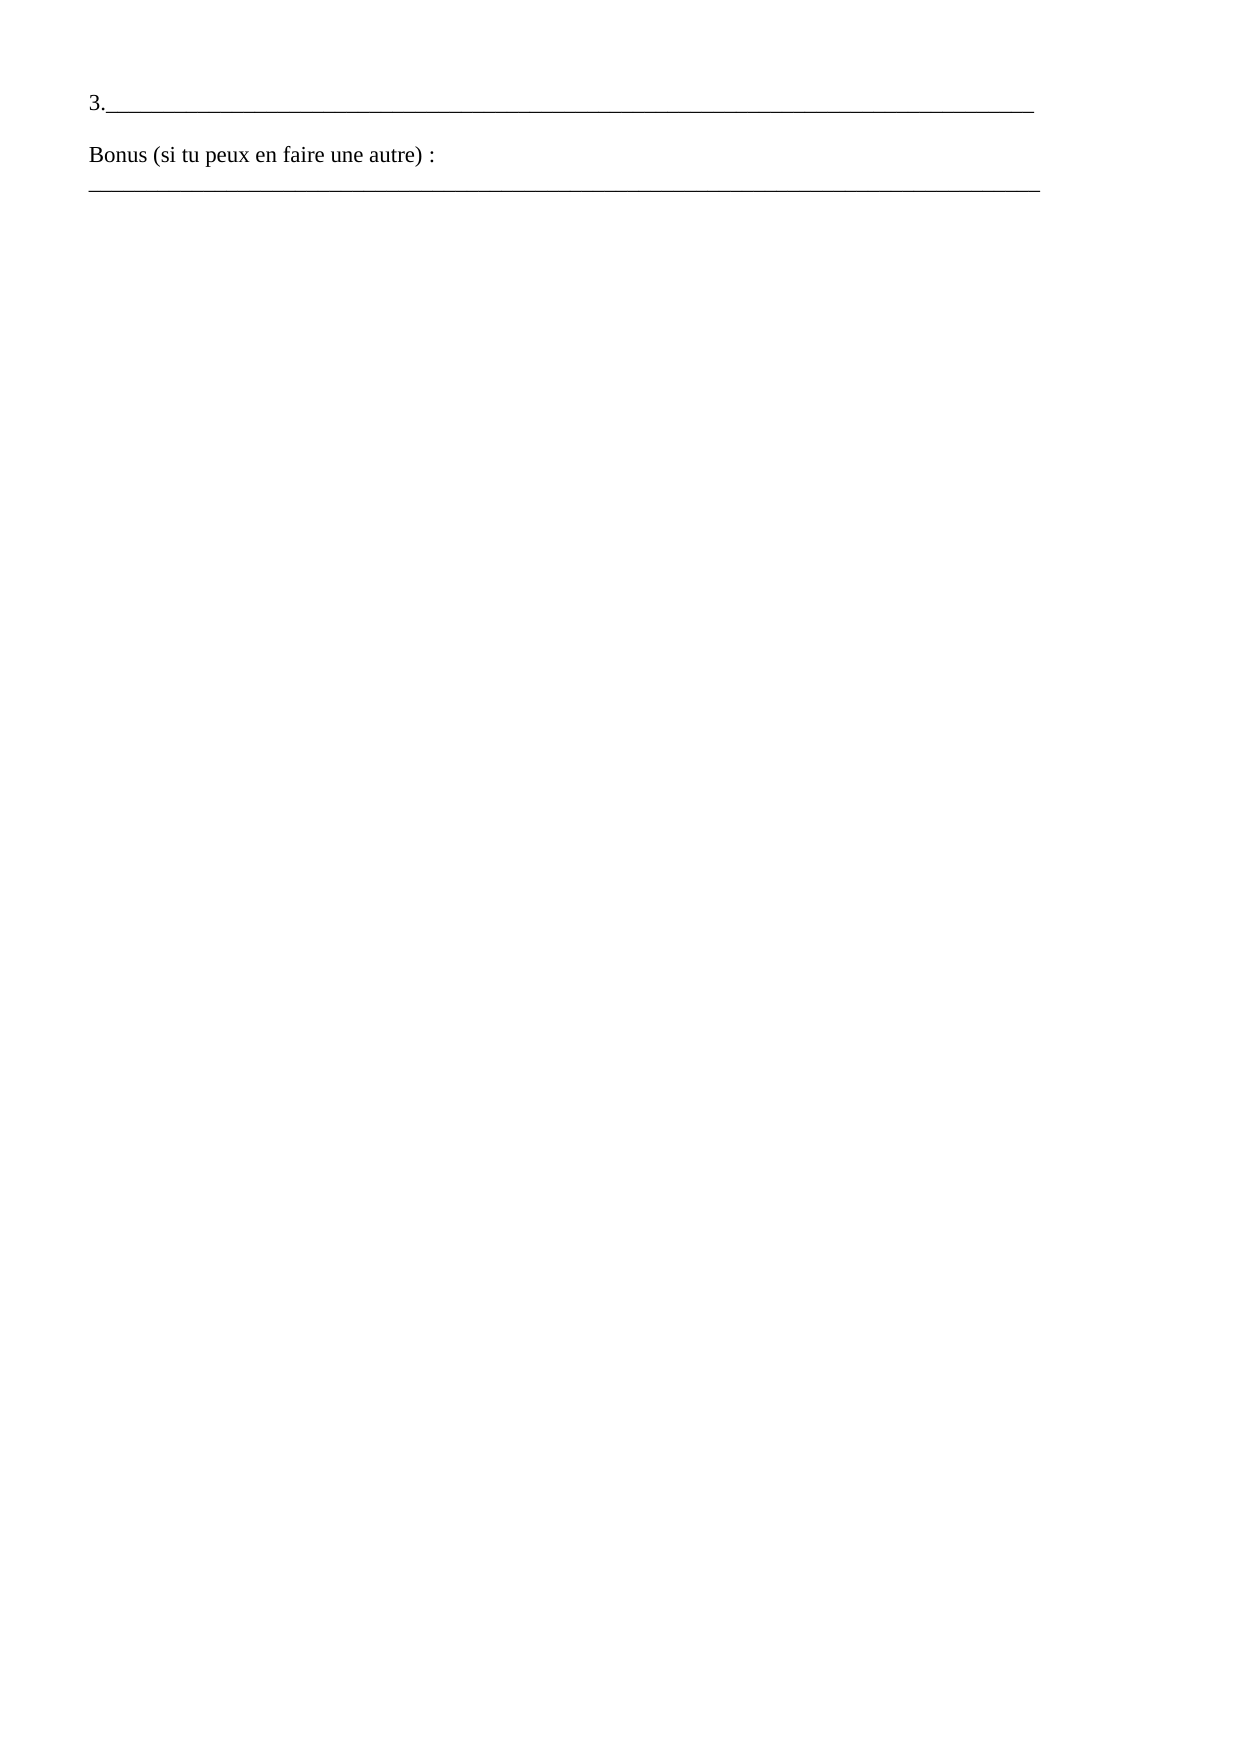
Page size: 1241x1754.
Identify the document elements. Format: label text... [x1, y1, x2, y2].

text 3._________________________________________________________________________________ [89, 89, 1152, 115]
text Bonus (si tu peux en faire une autre) : [89, 141, 1152, 168]
text ___________________________________________________________________________________ [89, 168, 1152, 194]
